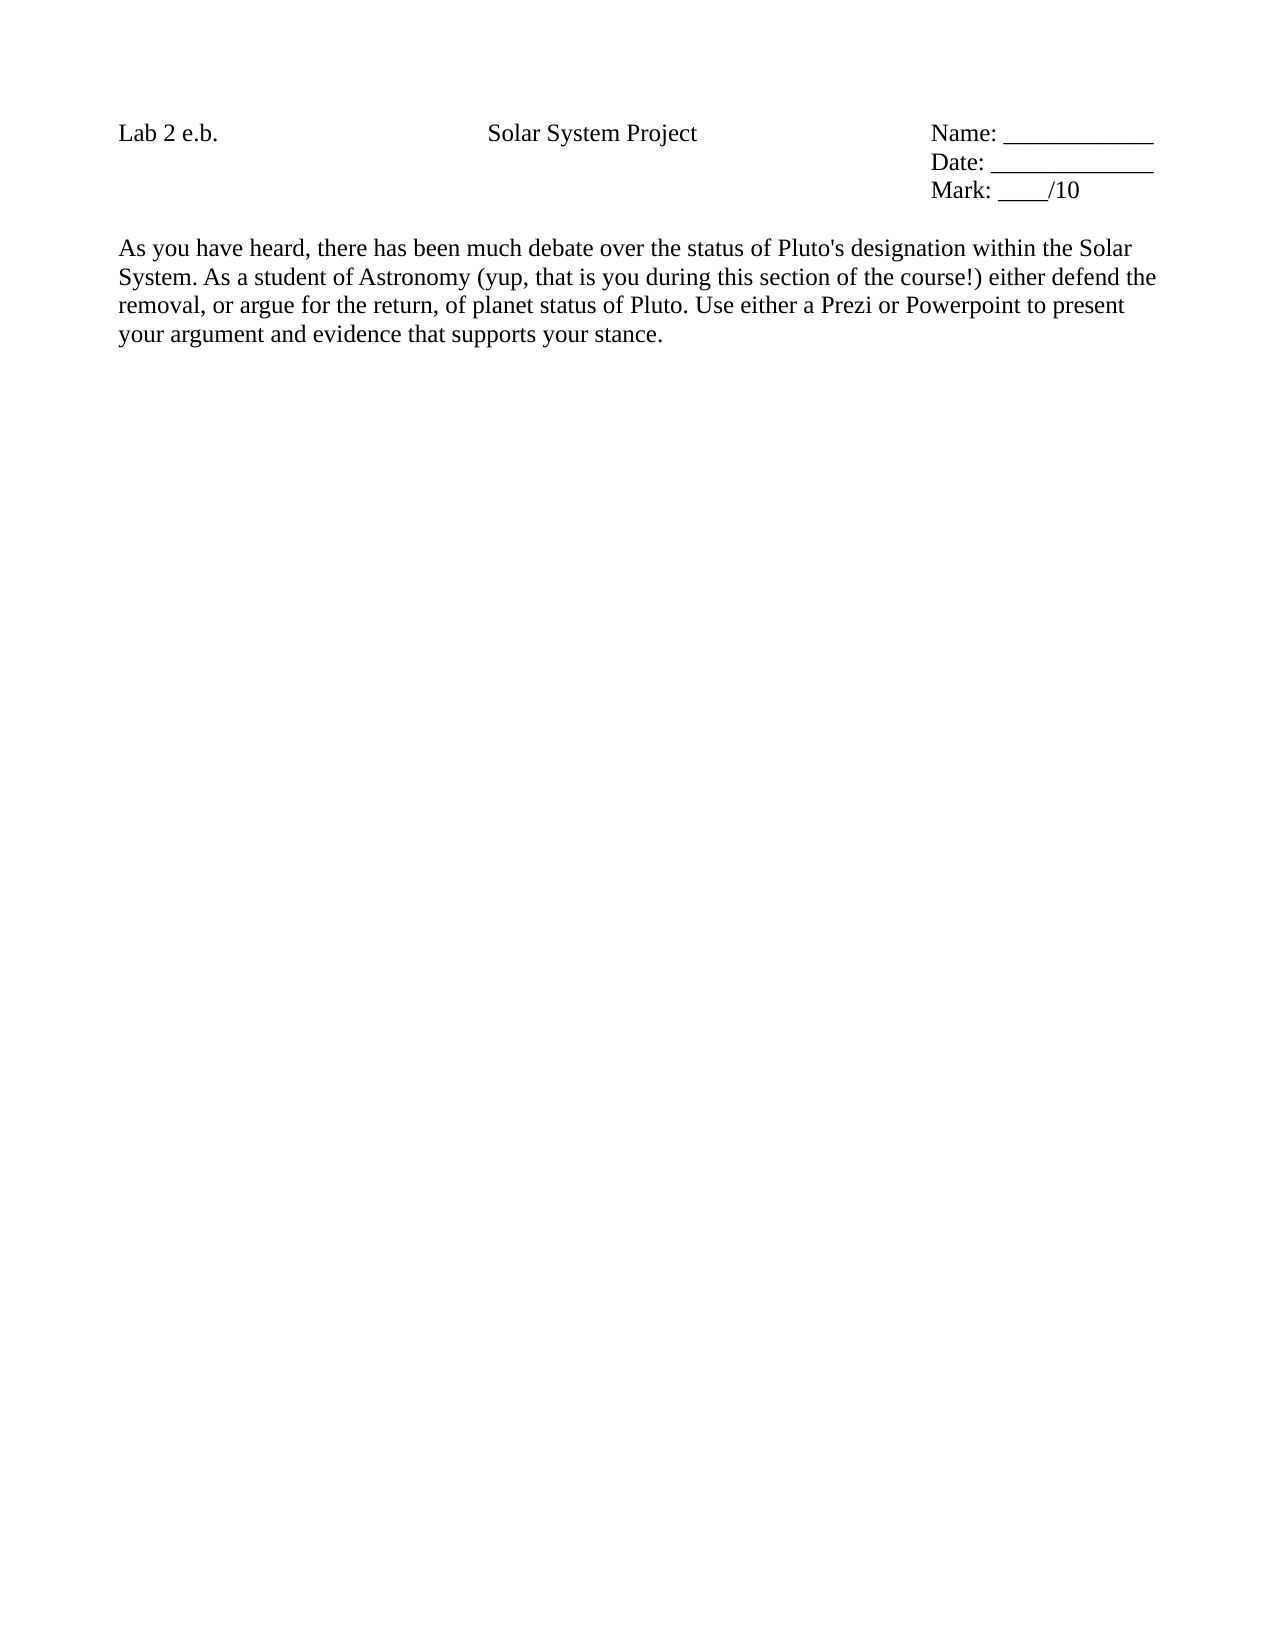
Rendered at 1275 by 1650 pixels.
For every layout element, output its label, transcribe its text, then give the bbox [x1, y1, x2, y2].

text Date: _____________ [118, 147, 1157, 176]
text Lab 2 e.b. Solar System Project Name: ____________ [118, 118, 1157, 147]
text Mark: ____/10 [118, 176, 1157, 204]
text As you have heard, there has been much debate over the status of Pluto's designation within the Solar System. As a student of Astronomy (yup, that is you during this section of the course!) either defend the removal, or argue for the return, of planet status of Pluto. Use either a Prezi or Powerpoint to present your argument and evidence that supports your stance. [118, 233, 1157, 348]
